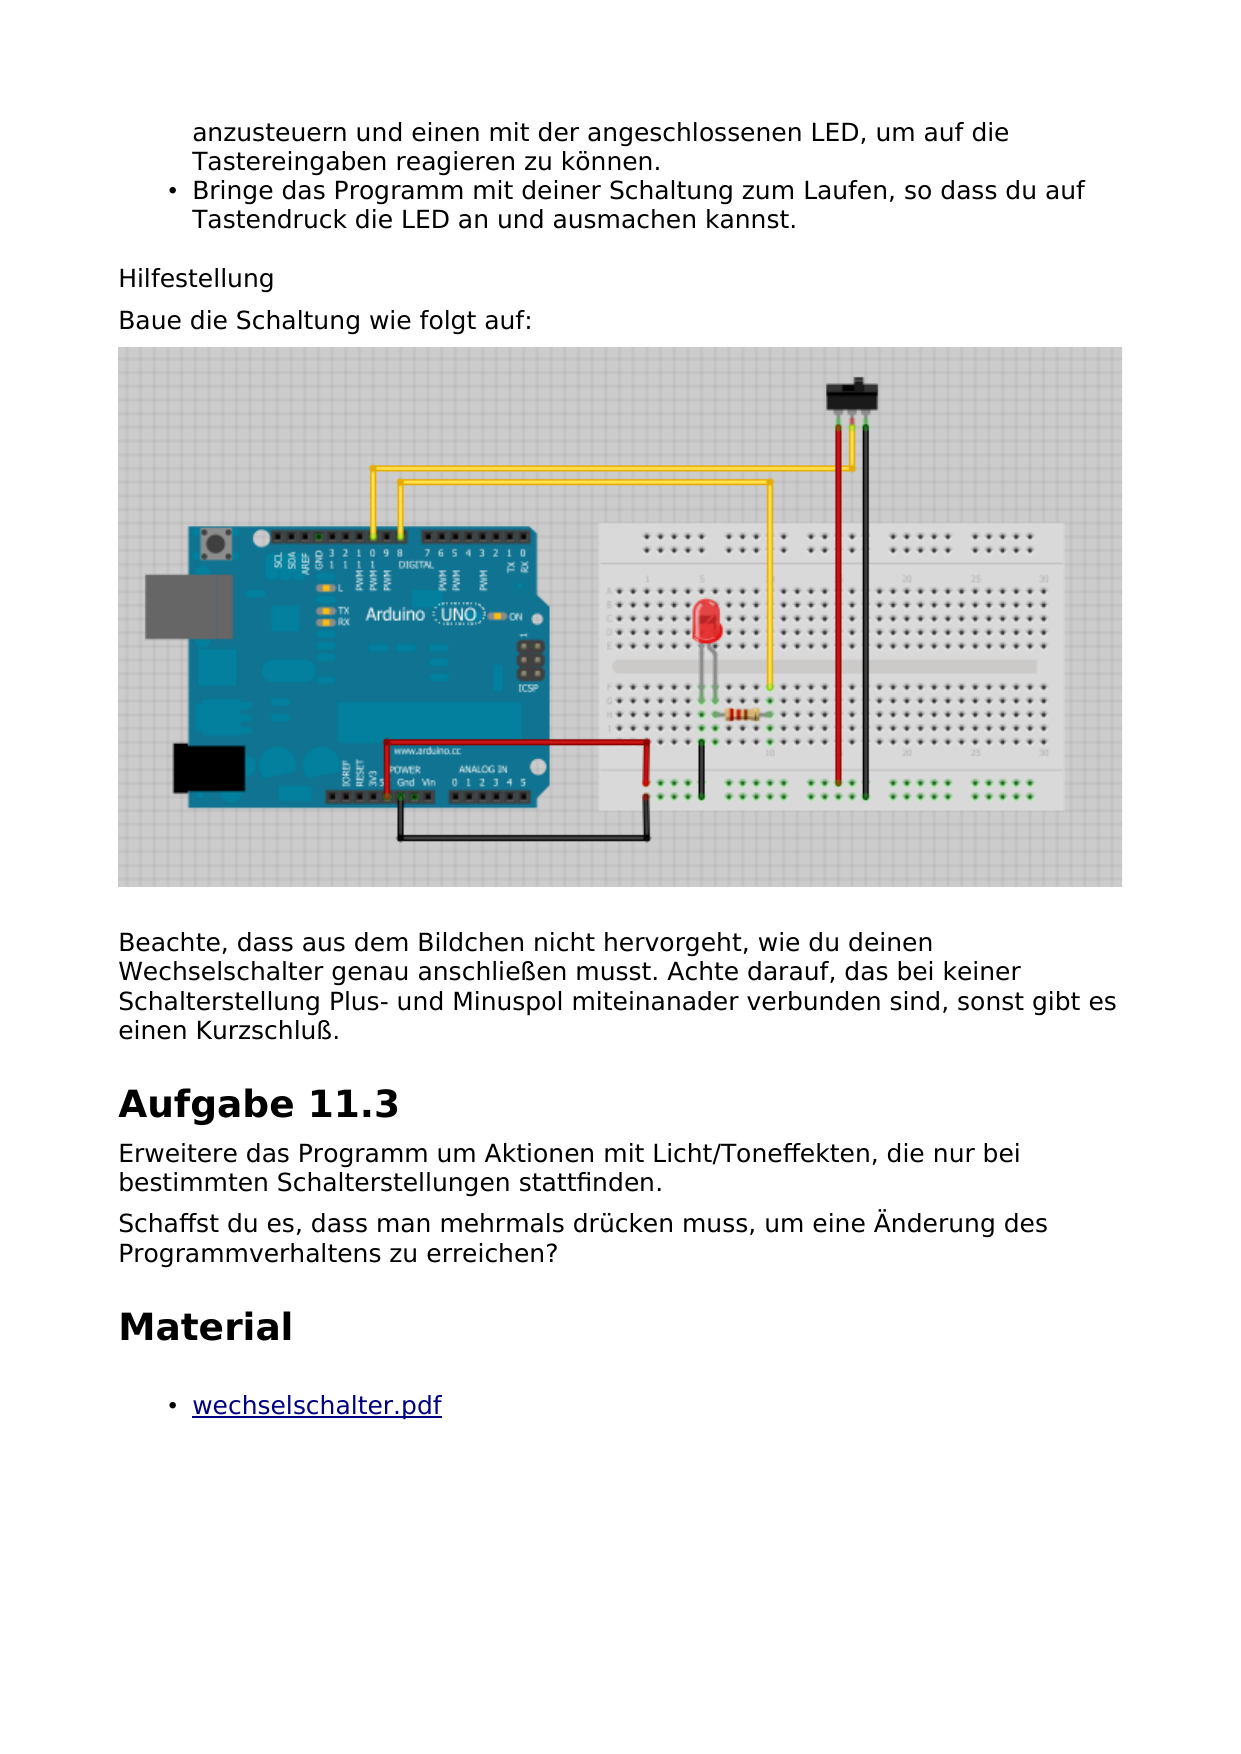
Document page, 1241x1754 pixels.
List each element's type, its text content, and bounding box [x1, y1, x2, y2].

list anzusteuern und einen mit der angeschlossenen LED, um auf die Tastereingaben reagieren zu können. [177, 118, 1122, 176]
list wechselschalter.pdf [177, 1391, 1122, 1420]
picture [118, 347, 1123, 887]
subtitle Aufgabe 11.3 [118, 1083, 1122, 1126]
text Schaffst du es, dass man mehrmals drücken muss, um eine Änderung des Programmverhaltens zu erreichen? [118, 1209, 1122, 1268]
text Baue die Schaltung wie folgt auf: [118, 306, 1122, 335]
text Beachte, dass aus dem Bildchen nicht hervorgeht, wie du deinen Wechselschalter genau anschließen musst. Achte darauf, das bei keiner Schalterstellung Plus- und Minuspol miteinanader verbunden sind, sonst gibt es einen Kurzschluß. [118, 928, 1122, 1045]
list Bringe das Programm mit deiner Schaltung zum Laufen, so dass du auf Tastendruck die LED an und ausmachen kannst. [177, 176, 1122, 235]
text Hilfestellung [118, 264, 1122, 293]
text Erweitere das Programm um Aktionen mit Licht/Toneffekten, die nur bei bestimmten Schalterstellungen stattfinden. [118, 1139, 1122, 1197]
subtitle Material [118, 1305, 1122, 1349]
